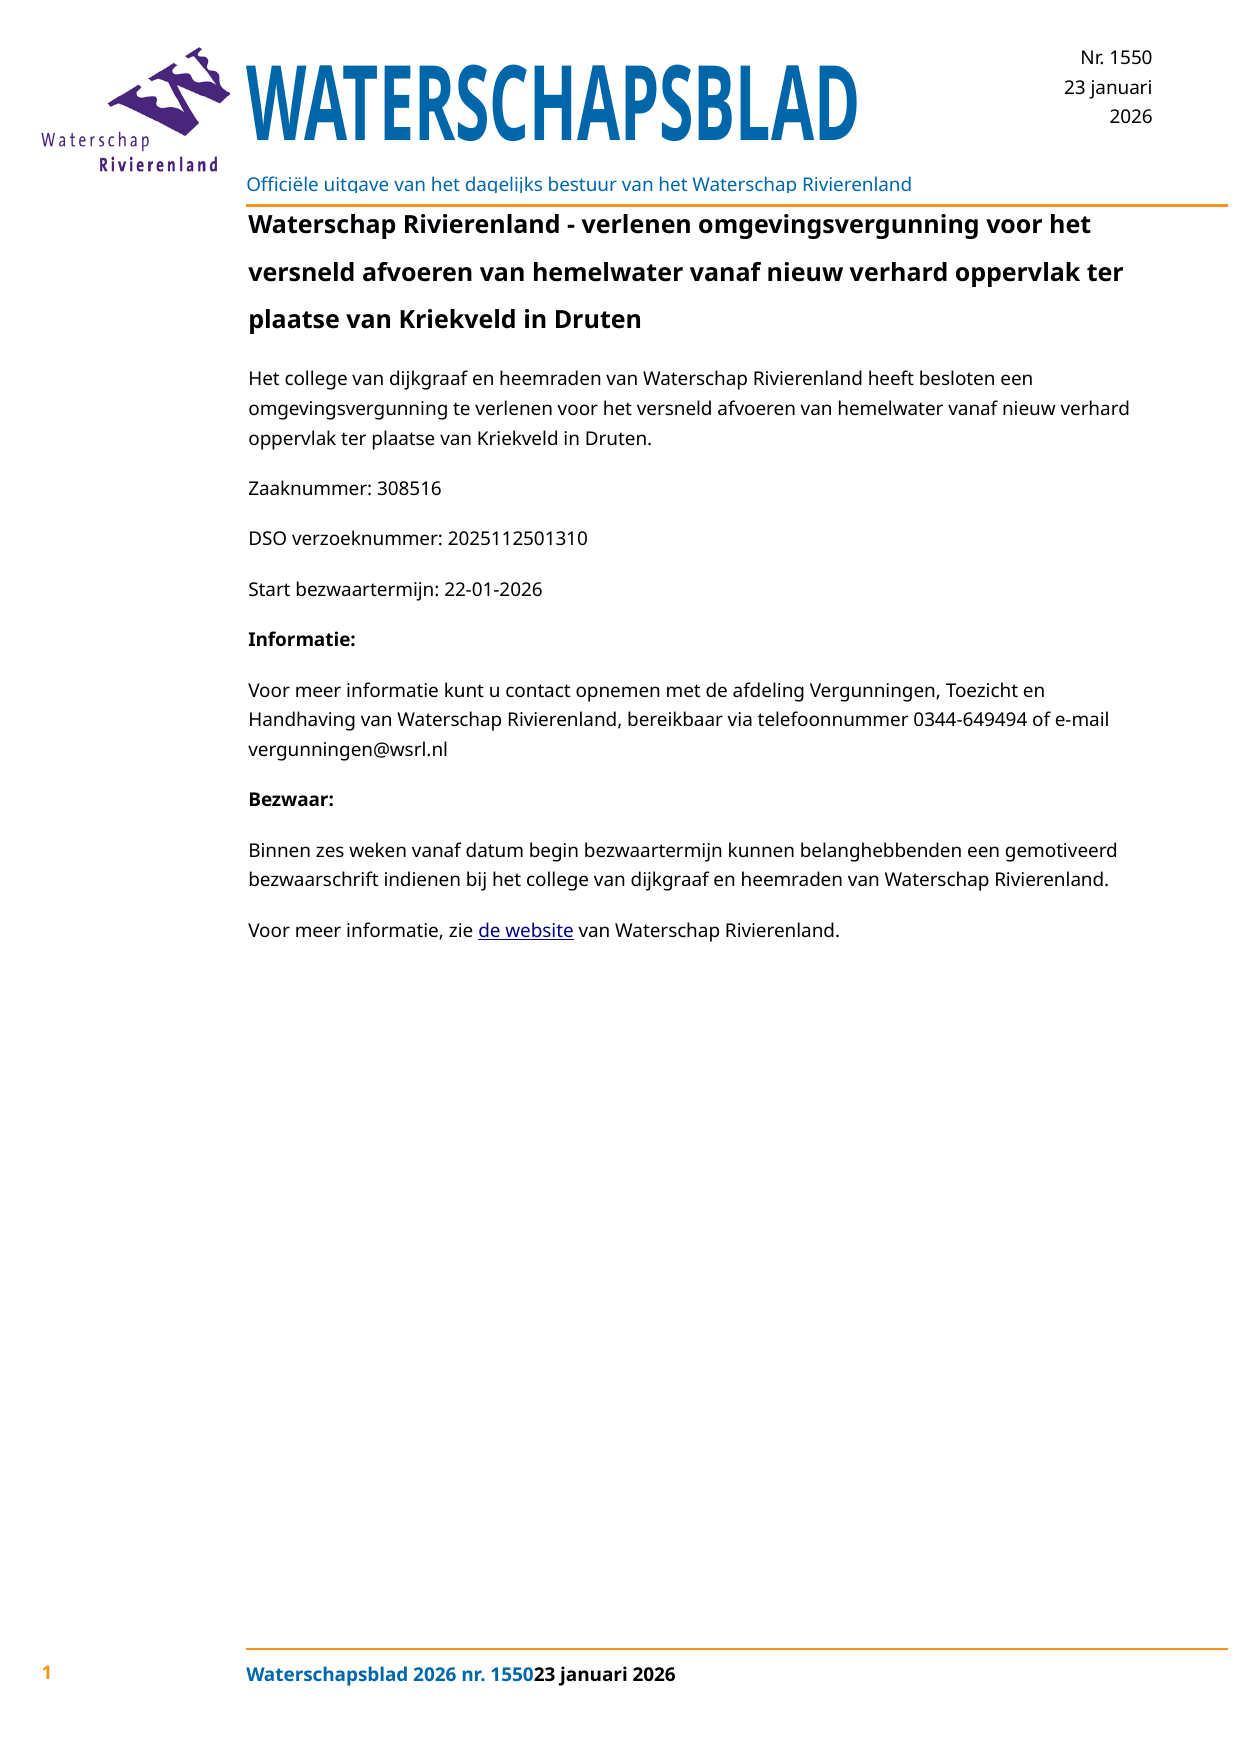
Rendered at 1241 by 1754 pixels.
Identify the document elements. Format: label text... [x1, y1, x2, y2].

text Voor meer informatie kunt u contact opnemen met de afdeling Vergunningen, Toezicht en Handhaving van Waterschap Rivierenland, bereikbaar via telefoonnummer 0344-649494 of e-mail vergunningen@wsrl.nl [248, 677, 1152, 762]
text Zaaknummer: 308516 [248, 475, 1152, 501]
text Het college van dijkgraaf en heemraden van Waterschap Rivierenland heeft besloten een omgevingsvergunning te verlenen voor het versneld afvoeren van hemelwater vanaf nieuw verhard oppervlak ter plaatse van Kriekveld in Druten. [248, 366, 1152, 450]
text Bezwaar: [248, 786, 1152, 812]
text Start bezwaartermijn: 22-01-2026 [248, 576, 1152, 602]
text Binnen zes weken vanaf datum begin bezwaartermijn kunnen belanghebbenden een gemotiveerd bezwaarschrift indienen bij het college van dijkgraaf en heemraden van Waterschap Rivierenland. [248, 837, 1152, 892]
text DSO verzoeknummer: 2025112501310 [248, 526, 1152, 551]
text Waterschap Rivierenland - verlenen omgevingsvergunning voor het versneld afvoeren van hemelwater vanaf nieuw verhard oppervlak ter plaatse van Kriekveld in Druten [248, 207, 1152, 336]
text Voor meer informatie, zie de website van Waterschap Rivierenland. [248, 917, 1152, 942]
picture [41, 47, 231, 172]
text Informatie: [248, 626, 1152, 652]
